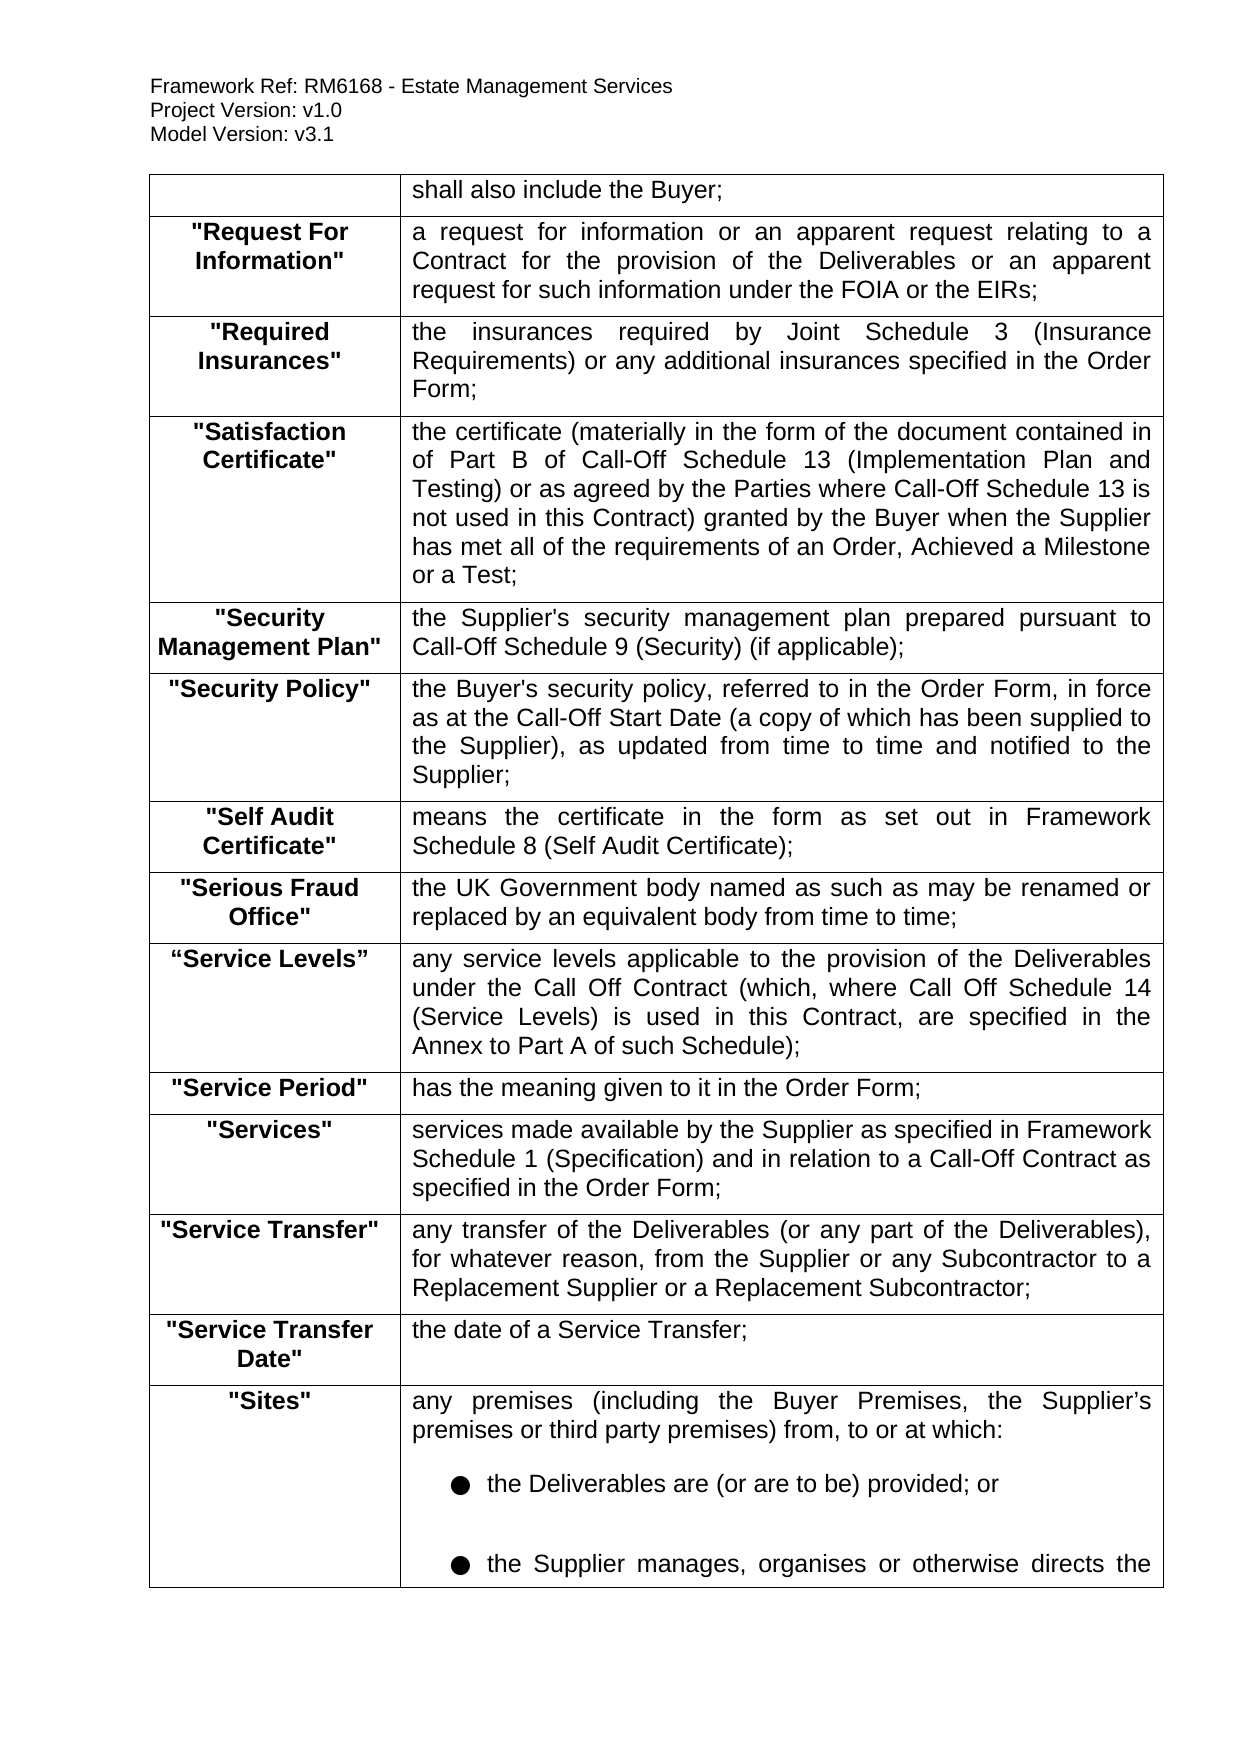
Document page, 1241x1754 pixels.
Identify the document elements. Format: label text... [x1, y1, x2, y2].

table_cell any premises (including the Buyer Premises, the Supplier’s premises or third party premises) from, to or at which: the Deliverables are (or are to be) provided; or the Supplier manages, organises or otherwise directs the [401, 1386, 1163, 1587]
table_cell "Self Audit Certificate" [150, 802, 400, 872]
table_cell a request for information or an apparent request relating to a Contract for the provision of the Deliverables or an apparent request for such information under the FOIA or the EIRs; [401, 217, 1163, 316]
table_cell "Service Transfer Date" [150, 1315, 400, 1385]
table_cell “Service Levels” [150, 944, 400, 1072]
table_cell has the meaning given to it in the Order Form; [401, 1073, 1163, 1114]
table_cell the Supplier's security management plan prepared pursuant to Call-Off Schedule 9 (Security) (if applicable); [401, 603, 1163, 673]
table_cell "Request For Information" [150, 217, 400, 316]
table_cell the Buyer's security policy, referred to in the Order Form, in force as at the Call-Off Start Date (a copy of which has been supplied to the Supplier), as updated from time to time and notified to the Supplier; [401, 674, 1163, 801]
table_cell the insurances required by Joint Schedule 3 (Insurance Requirements) or any additional insurances specified in the Order Form; [401, 317, 1163, 416]
table_cell any transfer of the Deliverables (or any part of the Deliverables), for whatever reason, from the Supplier or any Subcontractor to a Replacement Supplier or a Replacement Subcontractor; [401, 1215, 1163, 1314]
table_cell the date of a Service Transfer; [401, 1315, 1163, 1385]
table_cell "Services" [150, 1115, 400, 1214]
table_cell means the certificate in the form as set out in Framework Schedule 8 (Self Audit Certificate); [401, 802, 1163, 872]
table_cell services made available by the Supplier as specified in Framework Schedule 1 (Specification) and in relation to a Call-Off Contract as specified in the Order Form; [401, 1115, 1163, 1214]
table_cell [150, 175, 400, 216]
table_cell the certificate (materially in the form of the document contained in of Part B of Call-Off Schedule 13 (Implementation Plan and Testing) or as agreed by the Parties where Call-Off Schedule 13 is not used in this Contract) granted by the Buyer when the Supplier has met all of the requirements of an Order, Achieved a Milestone or a Test; [401, 417, 1163, 602]
table_cell "Security Policy" [150, 674, 400, 801]
table_cell "Required Insurances" [150, 317, 400, 416]
table_cell shall also include the Buyer; [401, 175, 1163, 216]
table_cell "Sites" [150, 1386, 400, 1587]
table_cell the UK Government body named as such as may be renamed or replaced by an equivalent body from time to time; [401, 873, 1163, 943]
table_cell "Serious Fraud Office" [150, 873, 400, 943]
table_cell "Security Management Plan" [150, 603, 400, 673]
table_cell "Service Period" [150, 1073, 400, 1114]
table_cell any service levels applicable to the provision of the Deliverables under the Call Off Contract (which, where Call Off Schedule 14 (Service Levels) is used in this Contract, are specified in the Annex to Part A of such Schedule); [401, 944, 1163, 1072]
table_cell "Satisfaction Certificate" [150, 417, 400, 602]
table_cell "Service Transfer" [150, 1215, 400, 1314]
